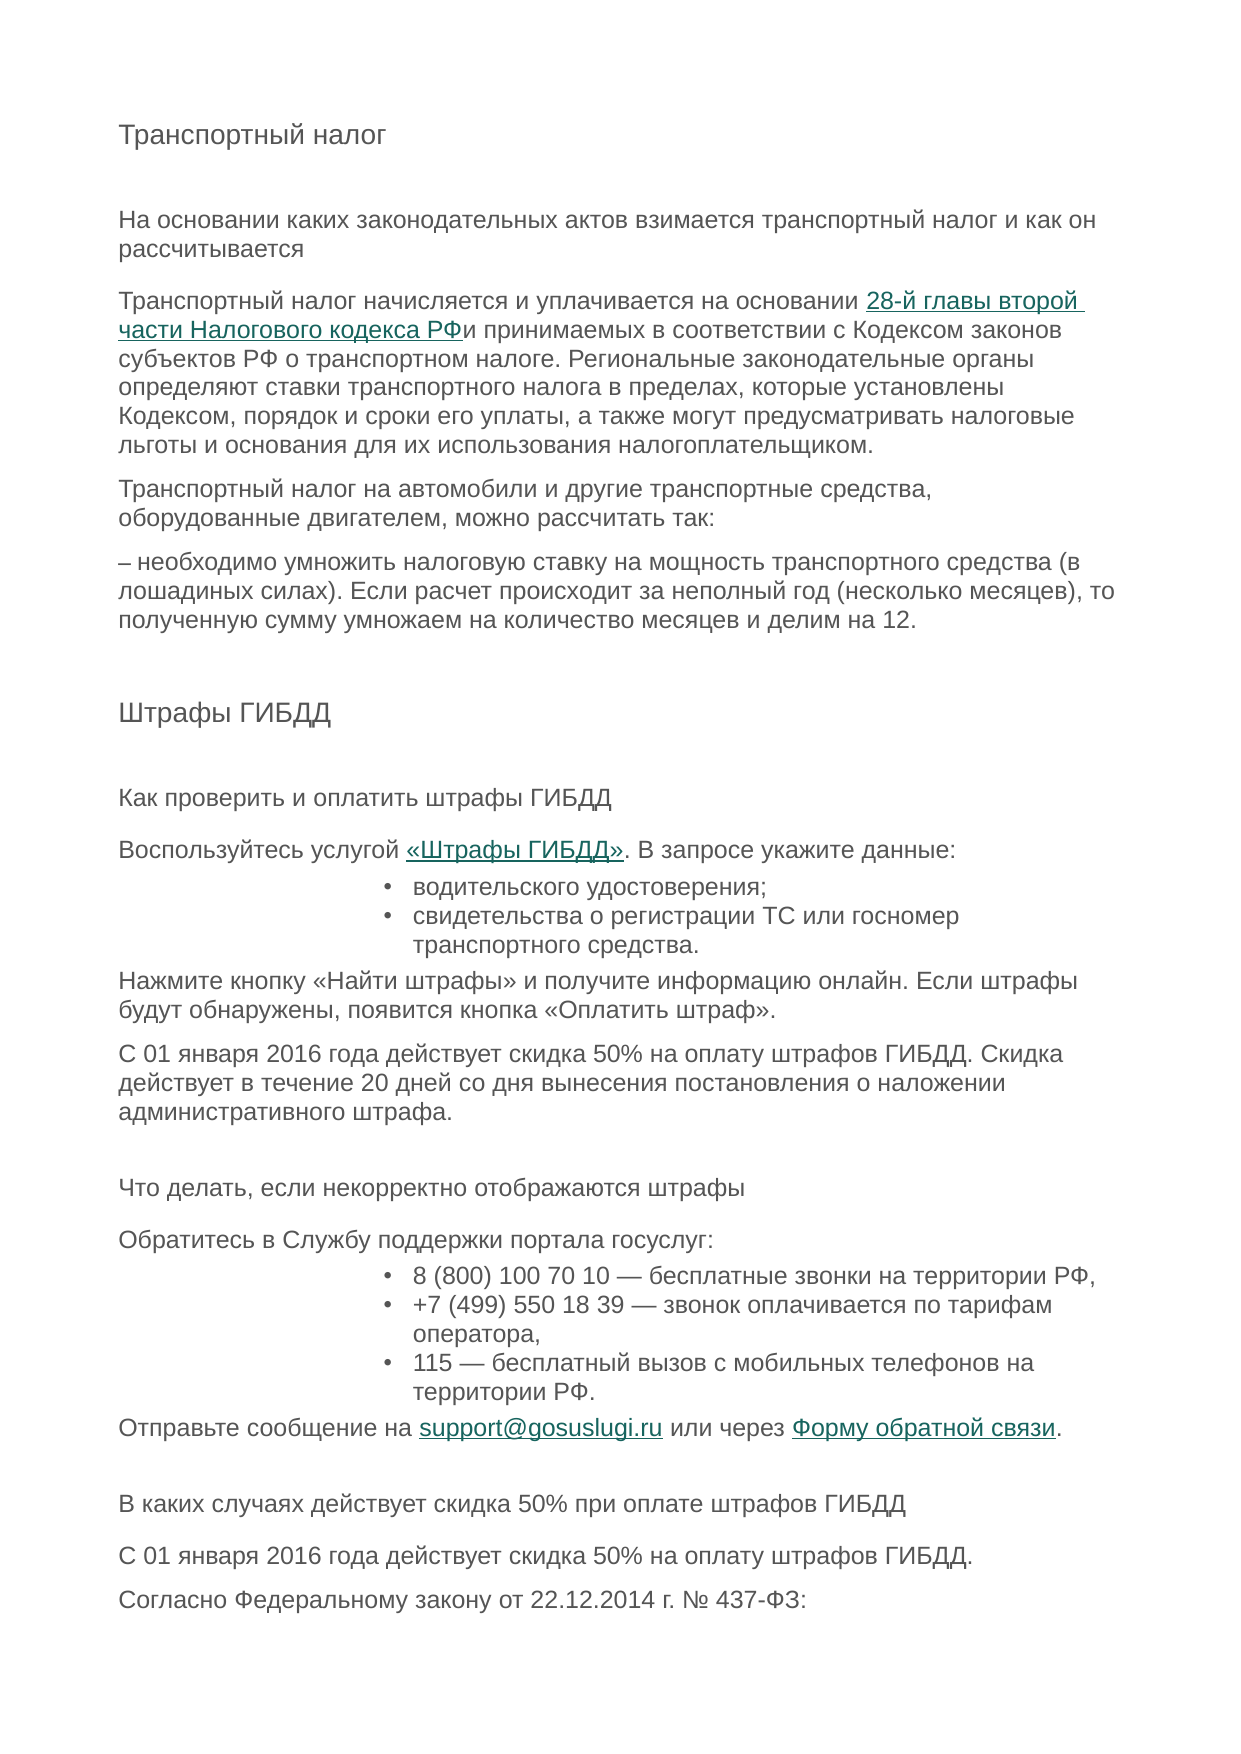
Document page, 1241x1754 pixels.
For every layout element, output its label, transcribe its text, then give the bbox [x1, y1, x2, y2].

subtitle Транспортный налог начисляется и уплачивается на основании 28-й главы второй части Налогового кодекса РФи принимаемых в соответствии с Кодексом законов субъектов РФ о транспортном налоге. Региональные законодательные органы определяют ставки транспортного налога в пределах, которые установлены Кодексом, порядок и сроки его уплаты, а также могут предусматривать налоговые льготы и основания для их использования налогоплательщиком. [118, 286, 1122, 459]
subtitle Обратитесь в Службу поддержки портала госуслуг: [118, 1225, 1122, 1253]
subtitle 115 — бесплатный вызов с мобильных телефонов на территории РФ. [383, 1348, 1122, 1405]
subtitle Согласно Федеральному закону от 22.12.2014 г. № 437-ФЗ: [118, 1585, 1122, 1614]
subtitle Что делать, если некорректно отображаются штрафы [118, 1173, 1122, 1201]
subtitle 8 (800) 100 70 10 — бесплатные звонки на территории РФ, [383, 1261, 1122, 1290]
subtitle На основании каких законодательных актов взимается транспортный налог и как он рассчитывается [118, 205, 1122, 263]
subtitle – необходимо умножить налоговую ставку на мощность транспортного средства (в лошадиных силах). Если расчет происходит за неполный год (несколько месяцев), то полученную сумму умножаем на количество месяцев и делим на 12. [118, 547, 1122, 634]
subtitle Отправьте сообщение на support@gosuslugi.ru или через Форму обратной связи. [118, 1413, 1122, 1442]
subtitle водительского удостоверения; [383, 872, 1122, 901]
subtitle Транспортный налог на автомобили и другие транспортные средства, оборудованные двигателем, можно рассчитать так: [118, 474, 1122, 532]
subtitle С 01 января 2016 года действует скидка 50% на оплату штрафов ГИБДД. Скидка действует в течение 20 дней со дня вынесения постановления о наложении административного штрафа. [118, 1039, 1122, 1126]
subtitle +7 (499) 550 18 39 — звонок оплачивается по тарифам оператора, [383, 1290, 1122, 1348]
subtitle Воспользуйтесь услугой «Штрафы ГИБДД». В запросе укажите данные: [118, 836, 1122, 864]
subtitle свидетельства о регистрации ТС или госномер транспортного средства. [383, 901, 1122, 958]
subtitle В каких случаях действует скидка 50% при оплате штрафов ГИБДД [118, 1489, 1122, 1518]
subtitle Штрафы ГИБДД [118, 696, 1122, 729]
subtitle С 01 января 2016 года действует скидка 50% на оплату штрафов ГИБДД. [118, 1541, 1122, 1570]
subtitle Транспортный налог [118, 118, 1122, 151]
subtitle Нажмите кнопку «Найти штрафы» и получите информацию онлайн. Если штрафы будут обнаружены, появится кнопка «Оплатить штраф». [118, 966, 1122, 1024]
subtitle Как проверить и оплатить штрафы ГИБДД [118, 783, 1122, 812]
